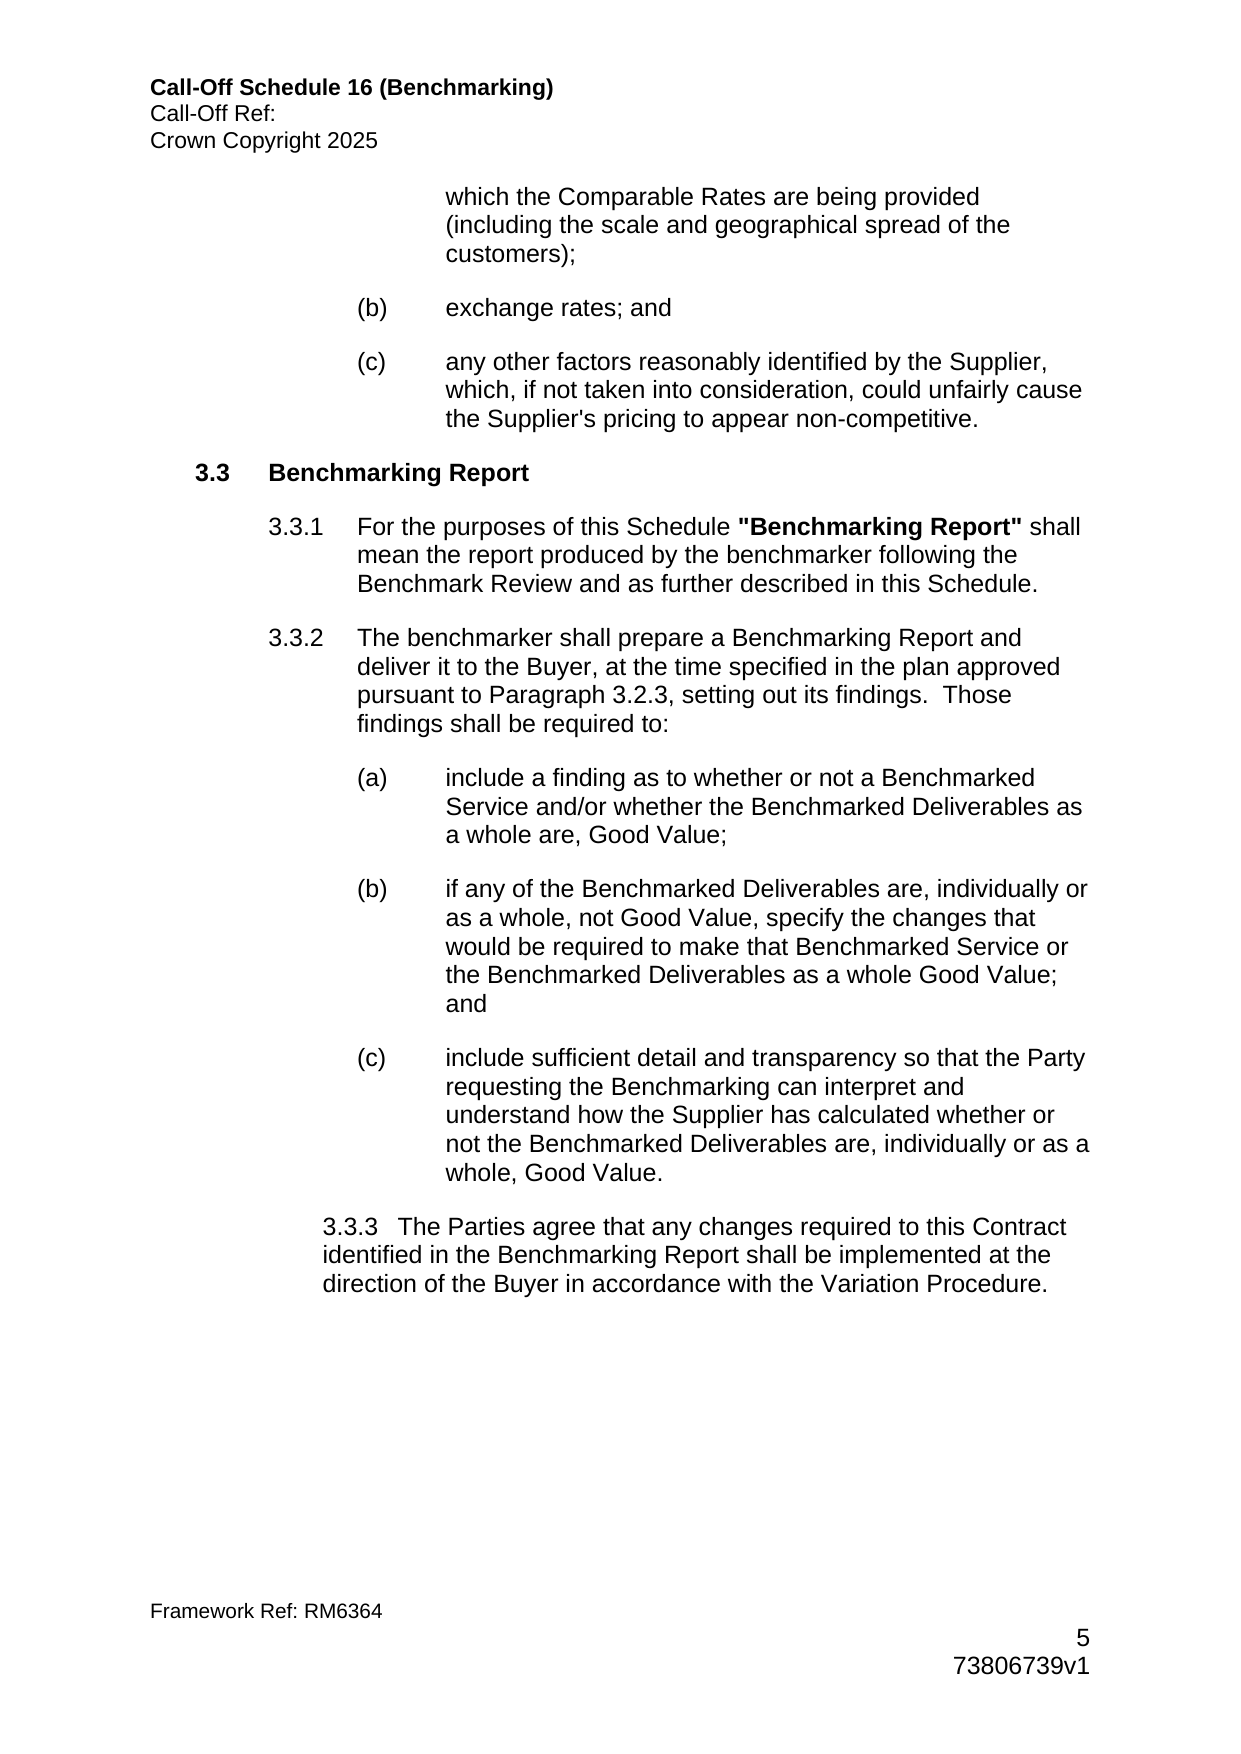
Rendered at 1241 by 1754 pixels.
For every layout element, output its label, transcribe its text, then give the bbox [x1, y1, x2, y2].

list if any of the Benchmarked Deliverables are, individually or as a whole, not Good Value, specify the changes that would be required to make that Benchmarked Service or the Benchmarked Deliverables as a whole Good Value; and [357, 874, 1090, 1018]
list exchange rates; and [357, 293, 1090, 322]
list which the Comparable Rates are being provided (including the scale and geographical spread of the customers); [357, 182, 1090, 268]
list The Parties agree that any changes required to this Contract identified in the Benchmarking Report shall be implemented at the direction of the Buyer in accordance with the Variation Procedure. [322, 1212, 1090, 1298]
list include sufficient detail and transparency so that the Party requesting the Benchmarking can interpret and understand how the Supplier has calculated whether or not the Benchmarked Deliverables are, individually or as a whole, Good Value. [357, 1043, 1090, 1187]
list For the purposes of this Schedule "Benchmarking Report" shall mean the report produced by the benchmarker following the Benchmark Review and as further described in this Schedule. [268, 512, 1090, 598]
list include a finding as to whether or not a Benchmarked Service and/or whether the Benchmarked Deliverables as a whole are, Good Value; [357, 763, 1090, 849]
list any other factors reasonably identified by the Supplier, which, if not taken into consideration, could unfairly cause the Supplier's pricing to appear non-competitive. [357, 347, 1090, 433]
list Benchmarking Report [195, 458, 1090, 487]
list The benchmarker shall prepare a Benchmarking Report and deliver it to the Buyer, at the time specified in the plan approved pursuant to Paragraph 3.2.3, setting out its findings. Those findings shall be required to: [268, 623, 1090, 738]
